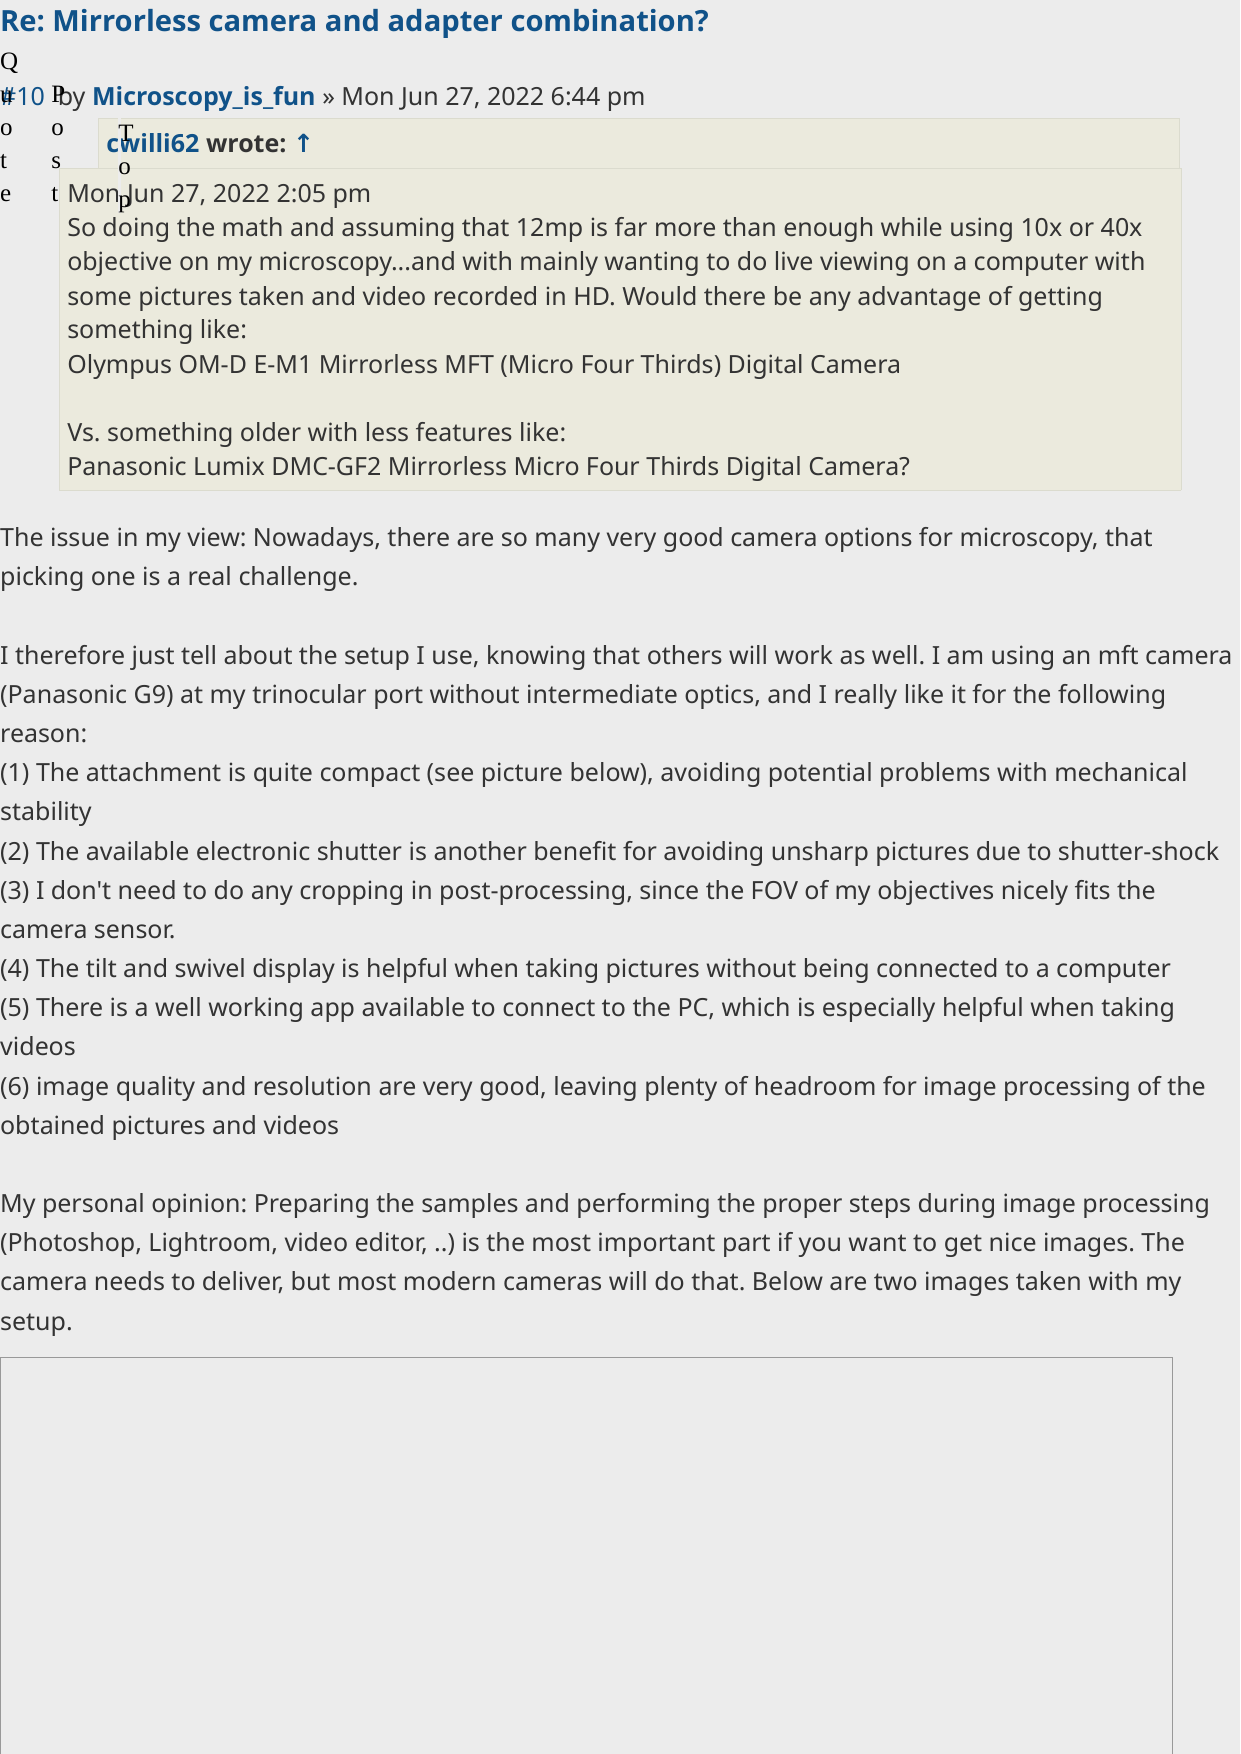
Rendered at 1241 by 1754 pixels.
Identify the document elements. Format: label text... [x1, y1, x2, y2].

text Mon Jun 27, 2022 2:05 pm [121, 169, 1181, 202]
text #10 by Microscopy_is_fun » Mon Jun 27, 2022 6:44 pm [2, 79, 51, 113]
text Mon Jun 27, 2022 2:05 pm [60, 169, 118, 202]
text The issue in my view: Nowadays, there are so many very good camera options for microscopy, that picking one is a real challenge. I therefore just tell about the setup I use, knowing that others will work as well. I am using an mft camera (Panasonic G9) at my trinocular port without intermediate optics, and I really like it for the following reason: (1) The attachment is quite compact (see picture below), avoiding potential problems with mechanical stability (2) The available electronic shutter is another benefit for avoiding unsharp pictures due to shutter-shock (3) I don't need to do any cropping in post-processing, since the FOV of my objectives nicely fits the camera sensor. (4) The tilt and swivel display is helpful when taking pictures without being connected to a computer (5) There is a well working app available to connect to the PC, which is especially helpful when taking videos (6) image quality and resolution are very good, leaving plenty of headroom for image processing of the obtained pictures and videos My personal opinion: Preparing the samples and performing the proper steps during image processing (Photoshop, Lightroom, video editor, ..) is the most important part if you want to get nice images. The camera needs to deliver, but most modern cameras will do that. Below are two images taken with my setup. [0, 520, 1240, 1337]
text cwilli62 wrote: ↑ [121, 119, 1179, 168]
text #10 by Microscopy_is_fun » Mon Jun 27, 2022 6:44 pm [54, 79, 1240, 113]
text cwilli62 wrote: ↑ [99, 119, 118, 168]
subtitle Re: Mirrorless camera and adapter combination? [0, 0, 959, 40]
text So doing the math and assuming that 12mp is far more than enough while using 10x or 40x objective on my microscopy...and with mainly wanting to do live viewing on a computer with some pictures taken and video recorded in HD. Would there be any advantage of getting something like: Olympus OM-D E-M1 Mirrorless MFT (Micro Four Thirds) Digital Camera Vs. something older with less features like: Panasonic Lumix DMC-GF2 Mirrorless Micro Four Thirds Digital Camera? [60, 202, 1181, 490]
